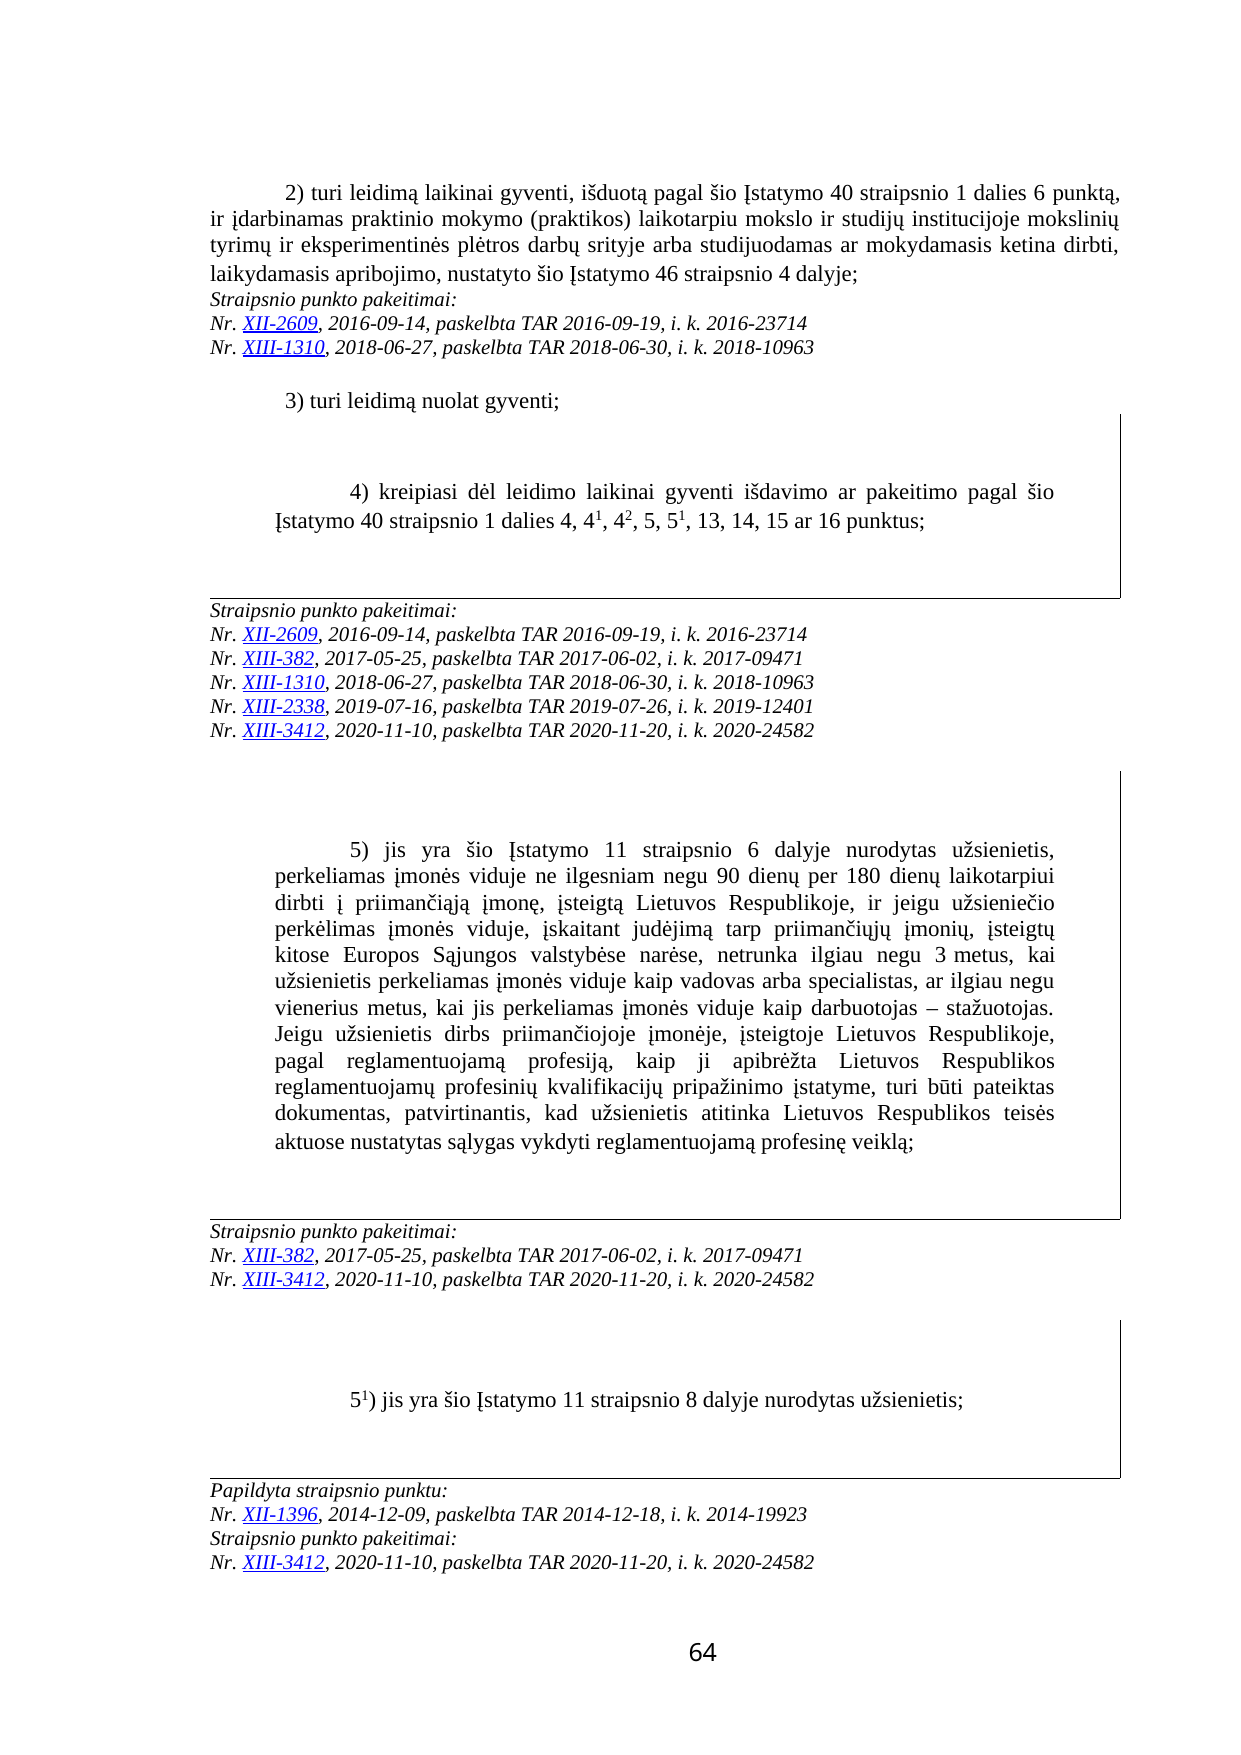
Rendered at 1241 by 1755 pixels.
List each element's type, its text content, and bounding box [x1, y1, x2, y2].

text Papildyta straipsnio punktu: [210, 1478, 1120, 1502]
text Nr. XII-1396, 2014-12-09, paskelbta TAR 2014-12-18, i. k. 2014-19923 [210, 1502, 1120, 1526]
text Nr. XIII-3412, 2020-11-10, paskelbta TAR 2020-11-20, i. k. 2020-24582 [210, 718, 1120, 742]
text 5) jis yra šio Įstatymo 11 straipsnio 6 dalyje nurodytas užsienietis, perkeliamas įmonės viduje ne ilgesniam negu 90 dienų per 180 dienų laikotarpiui dirbti į priimančiąją įmonę, įsteigtą Lietuvos Respublikoje, ir jeigu užsieniečio perkėlimas įmonės viduje, įskaitant judėjimą tarp priimančiųjų įmonių, įsteigtų kitose Europos Sąjungos valstybėse narėse, netrunka ilgiau negu 3 metus, kai užsienietis perkeliamas įmonės viduje kaip vadovas arba specialistas, ar ilgiau negu vienerius metus, kai jis perkeliamas įmonės viduje kaip darbuotojas – stažuotojas. Jeigu užsienietis dirbs priimančiojoje įmonėje, įsteigtoje Lietuvos Respublikoje, pagal reglamentuojamą profesiją, kaip ji apibrėžta Lietuvos Respublikos reglamentuojamų profesinių kvalifikacijų pripažinimo įstatyme, turi būti pateiktas dokumentas, patvirtinantis, kad užsienietis atitinka Lietuvos Respublikos teisės aktuose nustatytas sąlygas vykdyti reglamentuojamą profesinę veiklą; [210, 771, 1120, 1219]
text 51) jis yra šio Įstatymo 11 straipsnio 8 dalyje nurodytas užsienietis; [210, 1320, 1120, 1478]
text Nr. XIII-1310, 2018-06-27, paskelbta TAR 2018-06-30, i. k. 2018-10963 [210, 335, 1120, 359]
text 2) turi leidimą laikinai gyventi, išduotą pagal šio Įstatymo 40 straipsnio 1 dalies 6 punktą, ir įdarbinamas praktinio mokymo (praktikos) laikotarpiu mokslo ir studijų institucijoje mokslinių tyrimų ir eksperimentinės plėtros darbų srityje arba studijuodamas ar mokydamasis ketina dirbti, laikydamasis apribojimo, nustatyto šio Įstatymo 46 straipsnio 4 dalyje; [210, 179, 1120, 287]
text Straipsnio punkto pakeitimai: [210, 598, 1120, 622]
text Nr. XIII-382, 2017-05-25, paskelbta TAR 2017-06-02, i. k. 2017-09471 [210, 646, 1120, 670]
text Straipsnio punkto pakeitimai: [210, 287, 1120, 311]
text Nr. XIII-382, 2017-05-25, paskelbta TAR 2017-06-02, i. k. 2017-09471 [210, 1243, 1120, 1267]
text Nr. XIII-3412, 2020-11-10, paskelbta TAR 2020-11-20, i. k. 2020-24582 [210, 1550, 1120, 1574]
text Straipsnio punkto pakeitimai: [210, 1526, 1120, 1550]
text Straipsnio punkto pakeitimai: [210, 1219, 1120, 1243]
text 4) kreipiasi dėl leidimo laikinai gyventi išdavimo ar pakeitimo pagal šio Įstatymo 40 straipsnio 1 dalies 4, 41, 42, 5, 51, 13, 14, 15 ar 16 punktus; [210, 414, 1120, 598]
text Nr. XII-2609, 2016-09-14, paskelbta TAR 2016-09-19, i. k. 2016-23714 [210, 622, 1120, 646]
text Nr. XIII-2338, 2019-07-16, paskelbta TAR 2019-07-26, i. k. 2019-12401 [210, 694, 1120, 718]
text Nr. XIII-1310, 2018-06-27, paskelbta TAR 2018-06-30, i. k. 2018-10963 [210, 670, 1120, 694]
text Nr. XIII-3412, 2020-11-10, paskelbta TAR 2020-11-20, i. k. 2020-24582 [210, 1267, 1120, 1291]
text 3) turi leidimą nuolat gyventi; [210, 387, 1120, 414]
text Nr. XII-2609, 2016-09-14, paskelbta TAR 2016-09-19, i. k. 2016-23714 [210, 311, 1120, 335]
